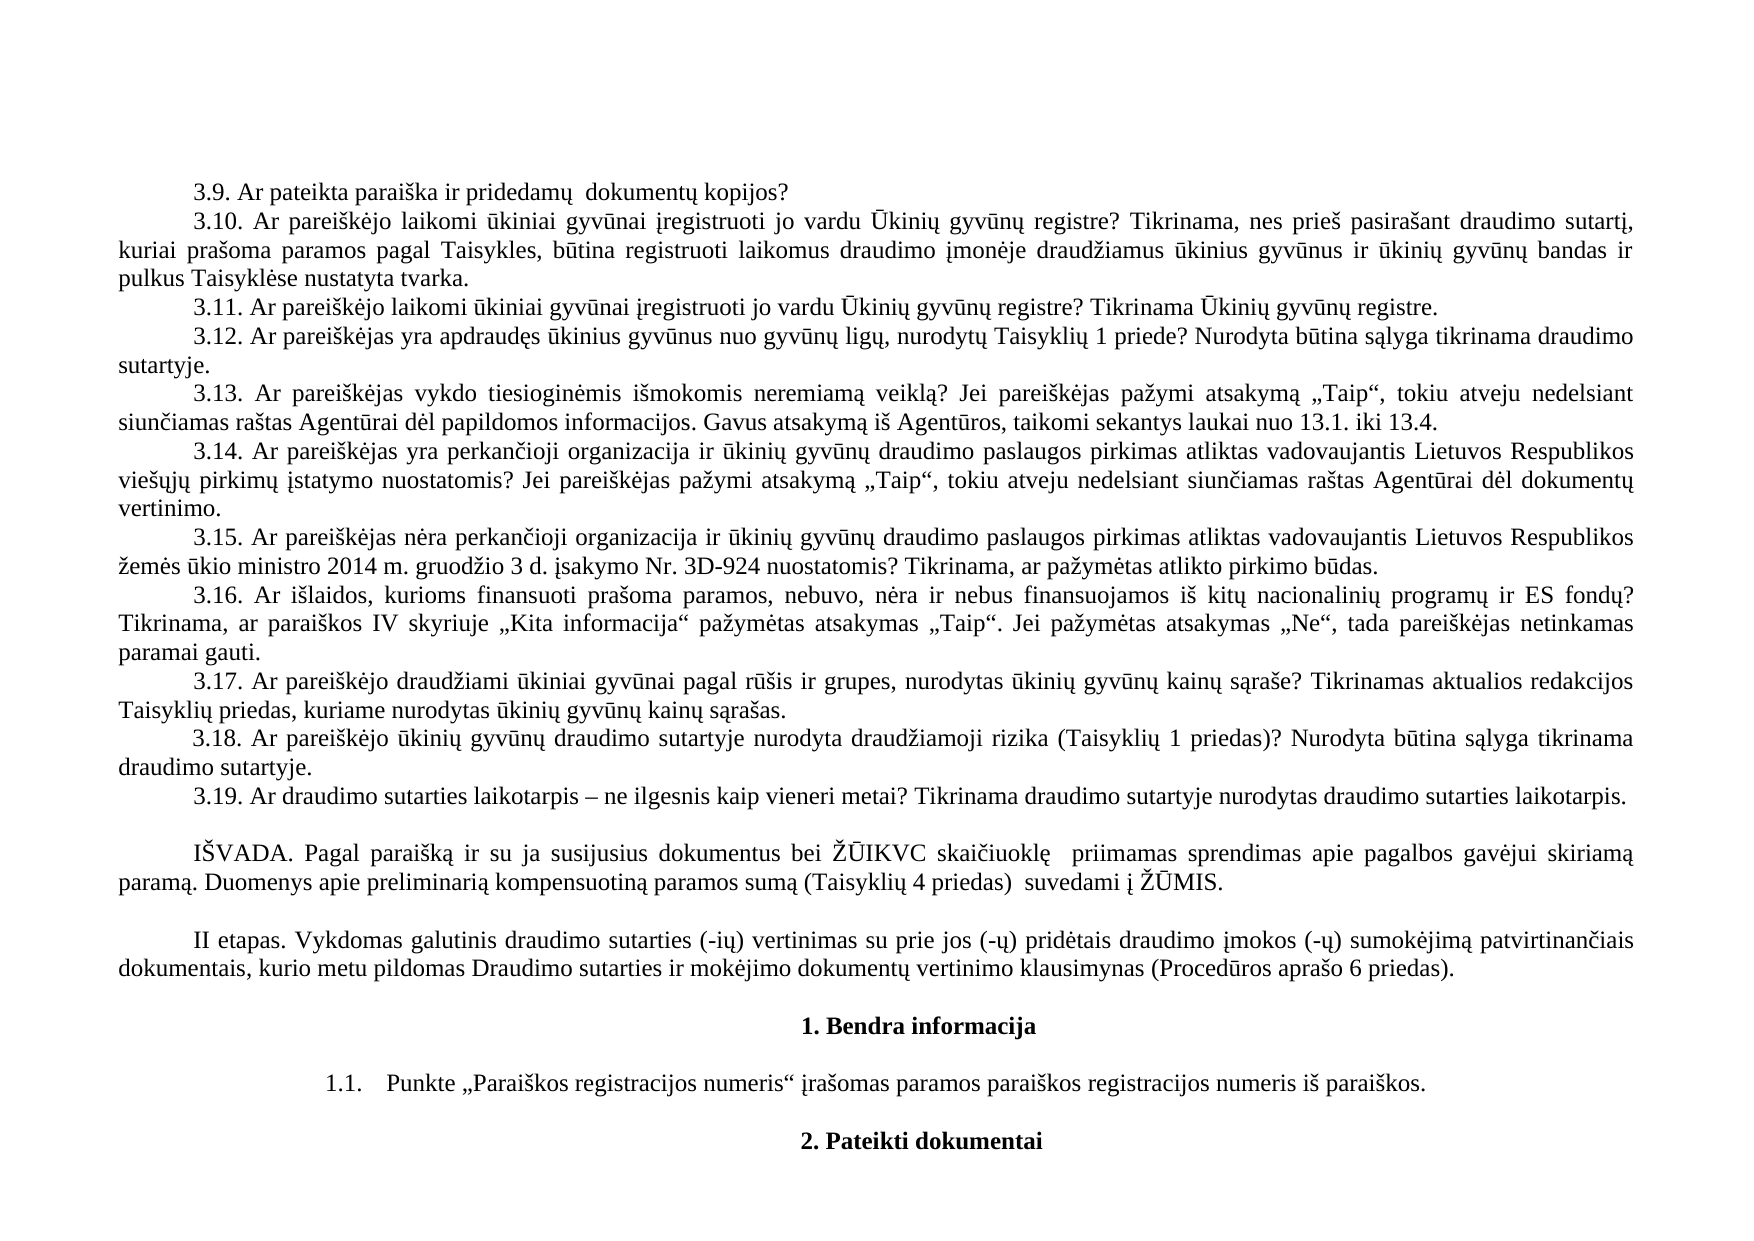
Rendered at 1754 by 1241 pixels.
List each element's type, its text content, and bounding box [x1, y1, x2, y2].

text II etapas. Vykdomas galutinis draudimo sutarties (-ių) vertinimas su prie jos (-ų) pridėtais draudimo įmokos (-ų) sumokėjimą patvirtinančiais dokumentais, kurio metu pildomas Draudimo sutarties ir mokėjimo dokumentų vertinimo klausimynas (Procedūros aprašo 6 priedas). [118, 925, 1636, 982]
text 3.15. Ar pareiškėjas nėra perkančioji organizacija ir ūkinių gyvūnų draudimo paslaugos pirkimas atliktas vadovaujantis Lietuvos Respublikos žemės ūkio ministro 2014 m. gruodžio 3 d. įsakymo Nr. 3D-924 nuostatomis? Tikrinama, ar pažymėtas atlikto pirkimo būdas. [118, 522, 1635, 580]
text 3.13. Ar pareiškėjas vykdo tiesioginėmis išmokomis neremiamą veiklą? Jei pareiškėjas pažymi atsakymą „Taip“, tokiu atveju nedelsiant siunčiamas raštas Agentūrai dėl papildomos informacijos. Gavus atsakymą iš Agentūros, taikomi sekantys laukai nuo 13.1. iki 13.4. [118, 378, 1635, 436]
text 3.18. Ar pareiškėjo ūkinių gyvūnų draudimo sutartyje nurodyta draudžiamoji rizika (Taisyklių 1 priedas)? Nurodyta būtina sąlyga tikrinama draudimo sutartyje. [118, 723, 1635, 781]
text 3.12. Ar pareiškėjas yra apdraudęs ūkinius gyvūnus nuo gyvūnų ligų, nurodytų Taisyklių 1 priede? Nurodyta būtina sąlyga tikrinama draudimo sutartyje. [118, 321, 1635, 378]
text IŠVADA. Pagal paraišką ir su ja susijusius dokumentus bei ŽŪIKVC skaičiuoklę priimamas sprendimas apie pagalbos gavėjui skiriamą paramą. Duomenys apie preliminarią kompensuotiną paramos sumą (Taisyklių 4 priedas) suvedami į ŽŪMIS. [118, 838, 1636, 896]
text 3.11. Ar pareiškėjo laikomi ūkiniai gyvūnai įregistruoti jo vardu Ūkinių gyvūnų registre? Tikrinama Ūkinių gyvūnų registre. [118, 292, 1635, 321]
text 3.9. Ar pateikta paraiška ir pridedamų dokumentų kopijos? [118, 177, 1635, 206]
text 3.19. Ar draudimo sutarties laikotarpis – ne ilgesnis kaip vieneri metai? Tikrinama draudimo sutartyje nurodytas draudimo sutarties laikotarpis. [118, 781, 1635, 810]
text 3.10. Ar pareiškėjo laikomi ūkiniai gyvūnai įregistruoti jo vardu Ūkinių gyvūnų registre? Tikrinama, nes prieš pasirašant draudimo sutartį, kuriai prašoma paramos pagal Taisykles, būtina registruoti laikomus draudimo įmonėje draudžiamus ūkinius gyvūnus ir ūkinių gyvūnų bandas ir pulkus Taisyklėse nustatyta tvarka. [118, 206, 1635, 292]
text 3.17. Ar pareiškėjo draudžiami ūkiniai gyvūnai pagal rūšis ir grupes, nurodytas ūkinių gyvūnų kainų sąraše? Tikrinamas aktualios redakcijos Taisyklių priedas, kuriame nurodytas ūkinių gyvūnų kainų sąrašas. [118, 666, 1635, 723]
text 3.14. Ar pareiškėjas yra perkančioji organizacija ir ūkinių gyvūnų draudimo paslaugos pirkimas atliktas vadovaujantis Lietuvos Respublikos viešųjų pirkimų įstatymo nuostatomis? Jei pareiškėjas pažymi atsakymą „Taip“, tokiu atveju nedelsiant siunčiamas raštas Agentūrai dėl dokumentų vertinimo. [118, 436, 1635, 522]
text 1.1. Punkte „Paraiškos registracijos numeris“ įrašomas paramos paraiškos registracijos numeris iš paraiškos. [251, 1068, 1636, 1097]
text 1. Bendra informacija [118, 1011, 1636, 1040]
text 3.16. Ar išlaidos, kurioms finansuoti prašoma paramos, nebuvo, nėra ir nebus finansuojamos iš kitų nacionalinių programų ir ES fondų? Tikrinama, ar paraiškos IV skyriuje „Kita informacija“ pažymėtas atsakymas „Taip“. Jei pažymėtas atsakymas „Ne“, tada pareiškėjas netinkamas paramai gauti. [118, 580, 1635, 666]
text 2. Pateikti dokumentai [118, 1126, 1636, 1155]
